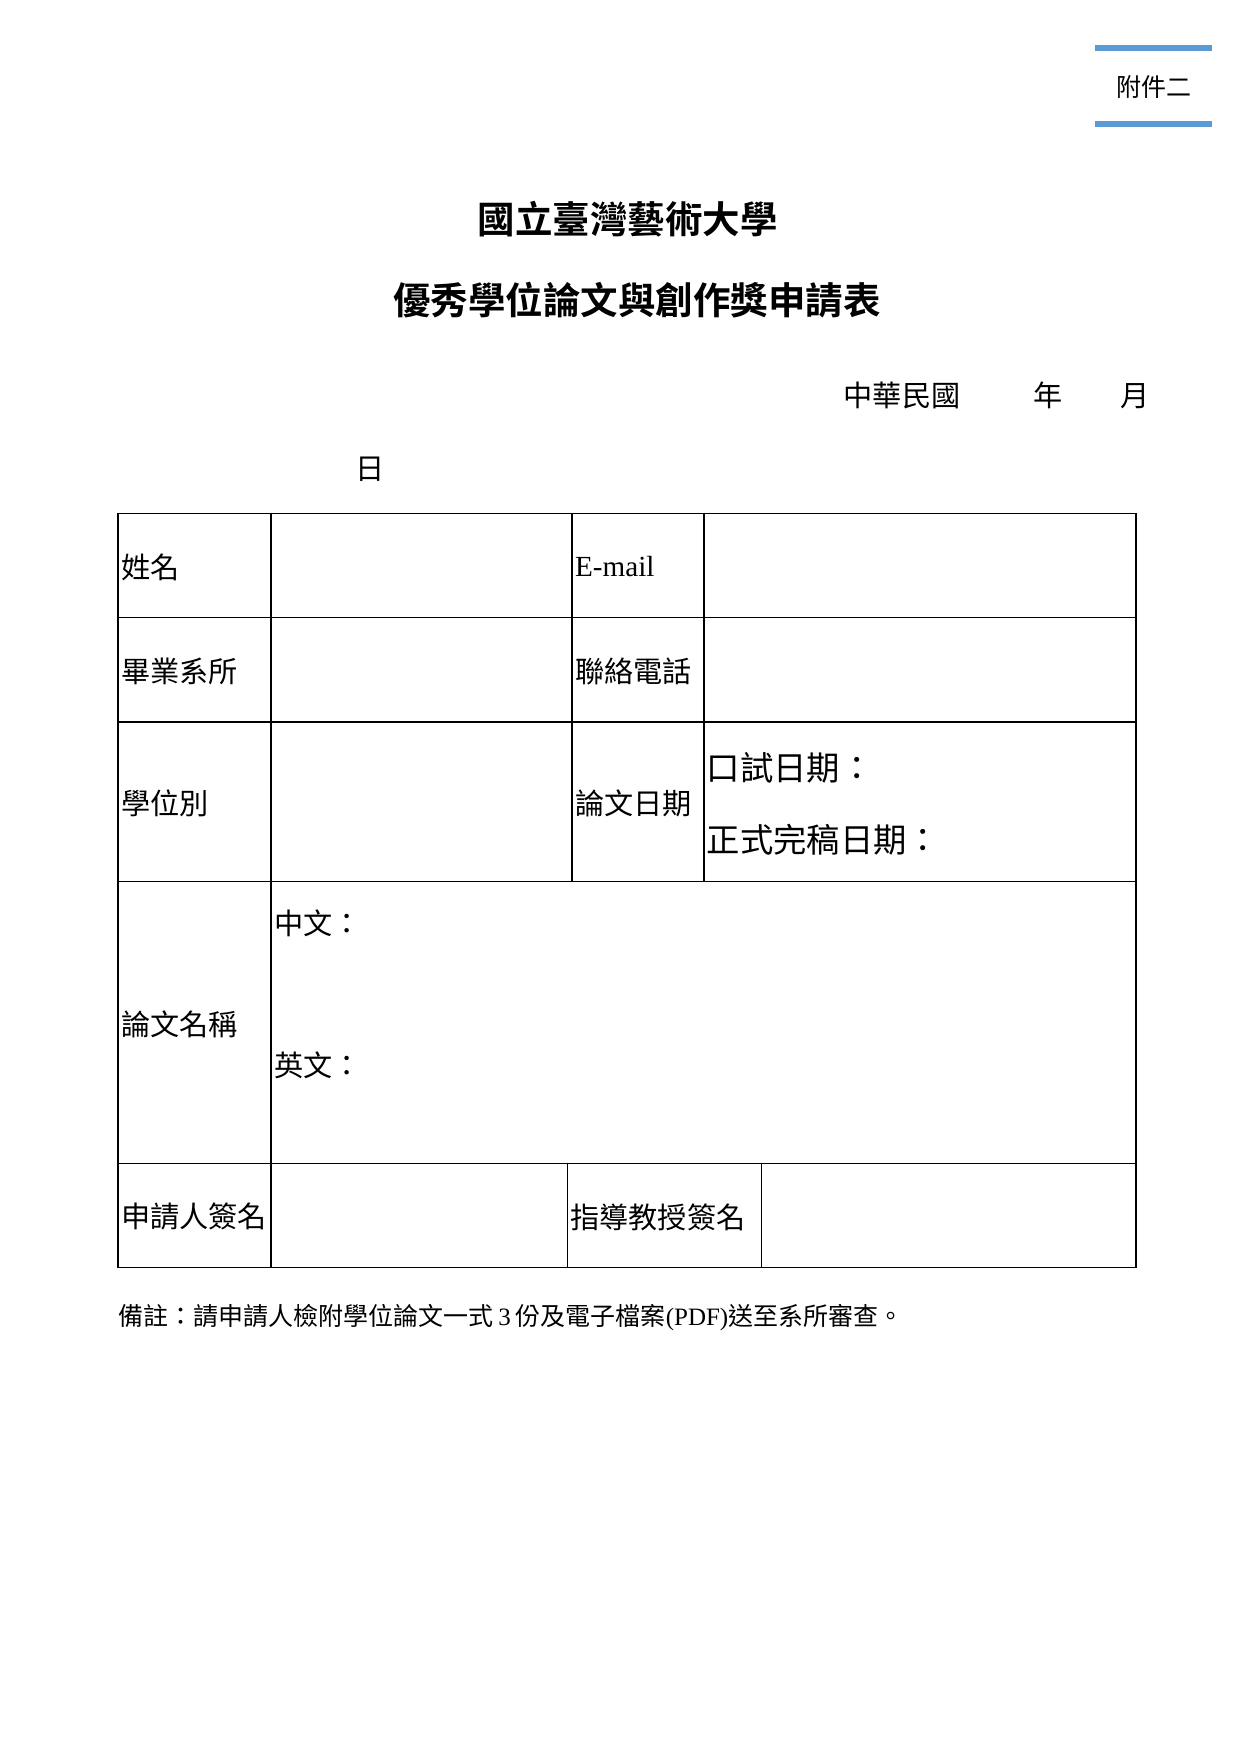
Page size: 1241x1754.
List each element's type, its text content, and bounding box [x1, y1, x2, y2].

table_cell 申請人簽名 [119, 1164, 270, 1267]
table_cell 論文日期 [573, 723, 703, 881]
table_cell [272, 618, 571, 721]
table_cell 中文： 英文： [272, 882, 1135, 1162]
text 附件二 [1095, 51, 1212, 121]
table_cell [705, 618, 1135, 721]
table_cell 聯絡電話 [573, 618, 703, 721]
table_cell 指導教授簽名 [568, 1164, 761, 1267]
table_header 姓名 [119, 514, 270, 617]
text 備註：請申請人檢附學位論文一式3份及電子檔案(PDF)送至系所審查。 [118, 1297, 1122, 1333]
table_cell 口試日期： 正式完稿日期： [705, 723, 1135, 881]
text [1080, 37, 1227, 136]
text 優秀學位論文與創作獎申請表 [118, 271, 1155, 325]
table_cell 學位別 [119, 723, 270, 881]
table_header [705, 514, 1135, 617]
table_cell 論文名稱 [119, 882, 270, 1162]
table_cell 畢業系所 [119, 618, 270, 721]
table_header [272, 514, 571, 617]
table_cell [762, 1164, 1135, 1267]
text 中華民國 年 月 日 [118, 371, 1155, 489]
table_cell [272, 723, 571, 881]
table_header E-mail [573, 514, 703, 617]
text 國立臺灣藝術大學 [118, 189, 1155, 244]
table_cell [272, 1164, 567, 1267]
